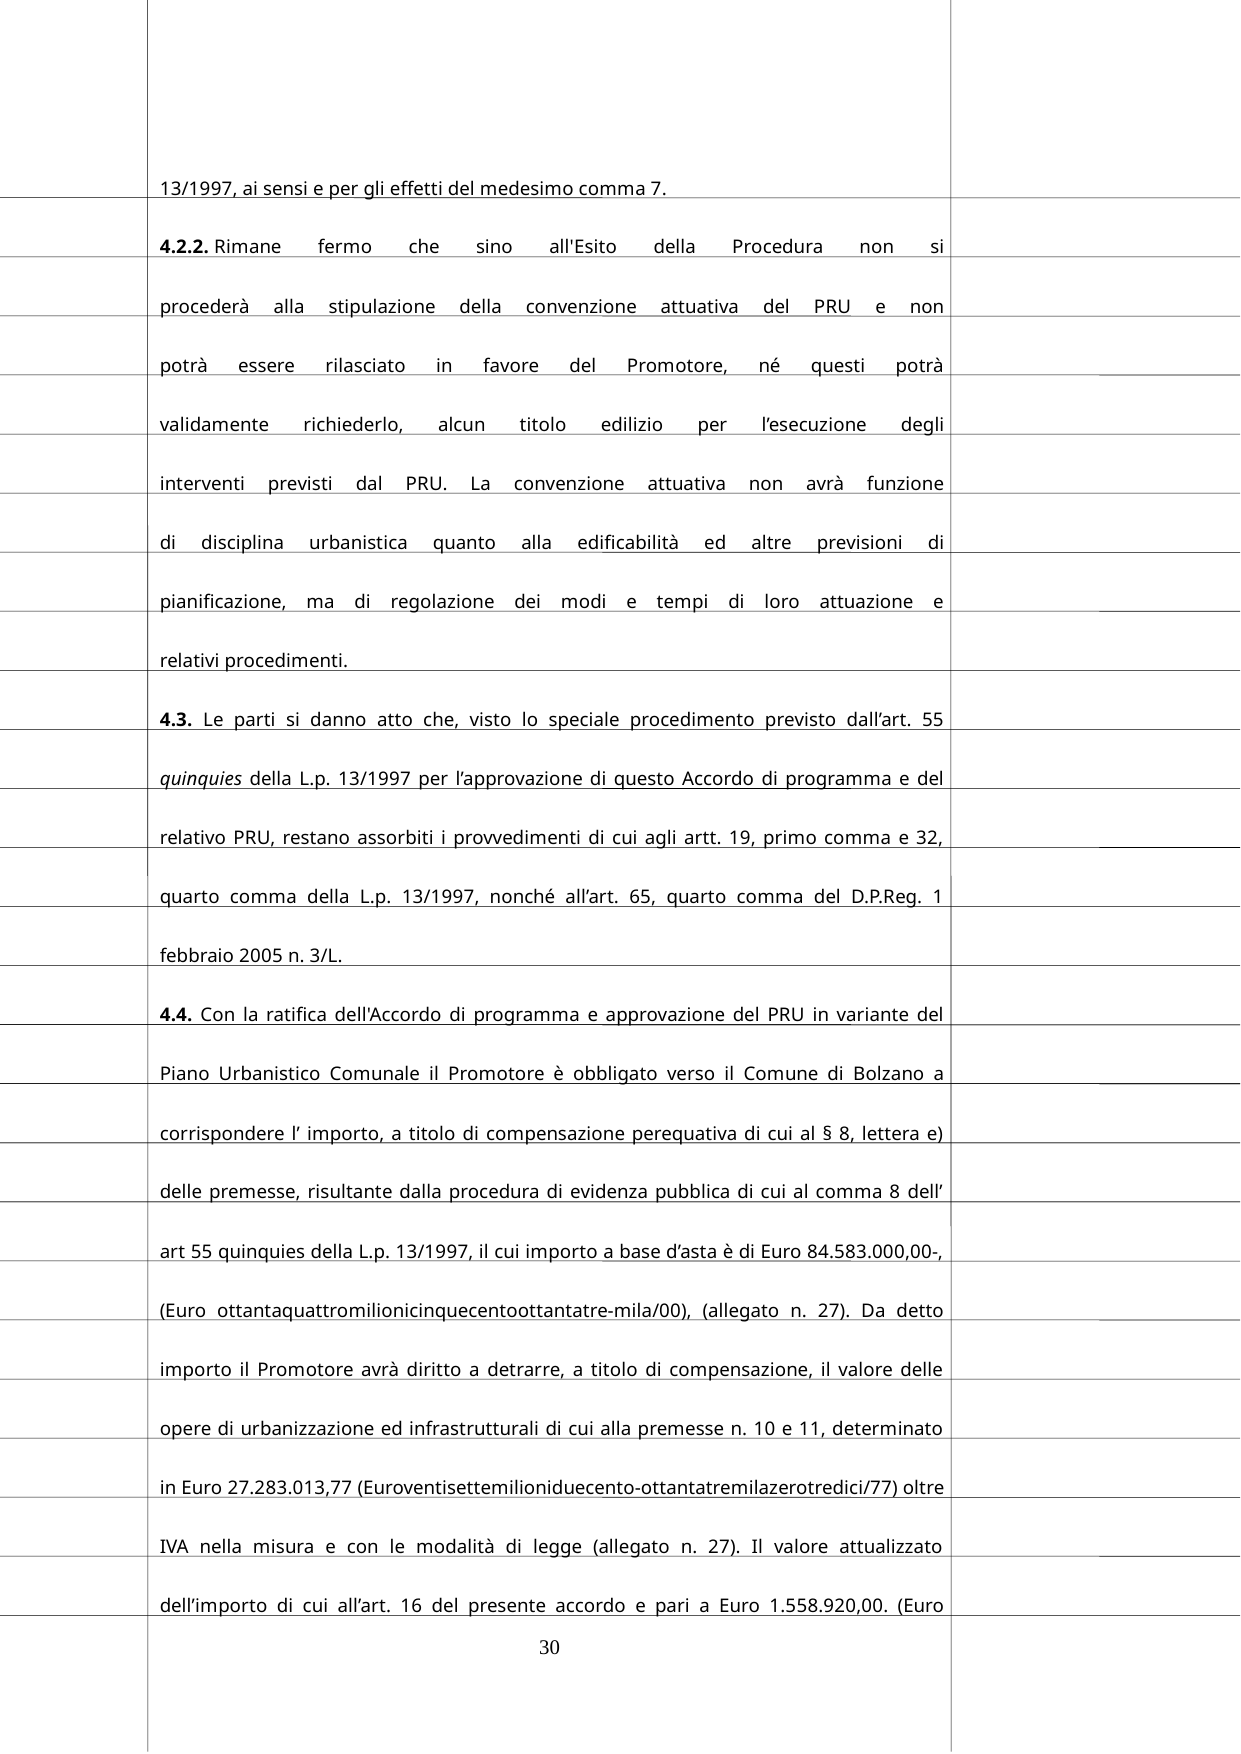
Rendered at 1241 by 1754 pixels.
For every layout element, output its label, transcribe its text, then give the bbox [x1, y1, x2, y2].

text 4.3. Le parti si danno atto che, visto lo speciale procedimento previsto dall’art. 55 [159, 679, 945, 729]
text quinquies della L.p. 13/1997 per l’approvazione di questo Accordo di programma e del [159, 730, 945, 788]
text febbraio 2005 n. 3/L. [159, 907, 945, 965]
text quarto comma della L.p. 13/1997, nonché all’art. 65, quarto comma del D.P.Reg. 1 [159, 848, 945, 906]
text corrispondere l’ importo, a titolo di compensazione perequativa di cui al § 8, lettera e) [159, 1084, 945, 1142]
text Piano Urbanistico Comunale il Promotore è obbligato verso il Comune di Bolzano a [159, 1025, 945, 1083]
text potrà essere rilasciato in favore del Promotore, né questi potrà [159, 317, 945, 374]
text procederà alla stipulazione della convenzione attuativa del PRU e non [159, 258, 945, 315]
text 4.2.2. Rimane fermo che sino all'Esito della Procedura non si [159, 207, 945, 256]
text pianificazione, ma di regolazione dei modi e tempi di loro attuazione e [159, 553, 945, 610]
text relativi procedimenti. [159, 612, 945, 670]
text IVA nella misura e con le modalità di legge (allegato n. 27). Il valore attualizzato [159, 1498, 945, 1555]
text art 55 quinquies della L.p. 13/1997, il cui importo a base d’asta è di Euro 84.583.000,00-, [159, 1203, 945, 1260]
text interventi previsti dal PRU. La convenzione attuativa non avrà funzione [159, 435, 945, 492]
text relativo PRU, restano assorbiti i provvedimenti di cui agli artt. 19, primo comma e 32, [159, 789, 945, 847]
text 4.4. Con la ratifica dell'Accordo di programma e approvazione del PRU in variante del [159, 974, 945, 1024]
text importo il Promotore avrà diritto a detrarre, a titolo di compensazione, il valore delle [159, 1321, 945, 1378]
text [159, 198, 945, 207]
text opere di urbanizzazione ed infrastrutturali di cui alla premesse n. 10 e 11, determinato [159, 1380, 945, 1437]
text delle premesse, risultante dalla procedura di evidenza pubblica di cui al comma 8 dell’ [159, 1144, 945, 1201]
text di disciplina urbanistica quanto alla edificabilità ed altre previsioni di [159, 494, 945, 552]
text validamente richiederlo, alcun titolo edilizio per l’esecuzione degli [159, 376, 945, 433]
text (Euro ottantaquattromilionicinquecentoottantatre-mila/00), (allegato n. 27). Da detto [159, 1262, 945, 1319]
text dell’importo di cui all’art. 16 del presente accordo e pari a Euro 1.558.920,00. (Euro [159, 1557, 945, 1615]
text in Euro 27.283.013,77 (Euroventisettemilioniduecento-ottantatremilazerotredici/77) oltre [159, 1439, 945, 1497]
text 13/1997, ai sensi e per gli effetti del medesimo comma 7. [159, 148, 945, 197]
